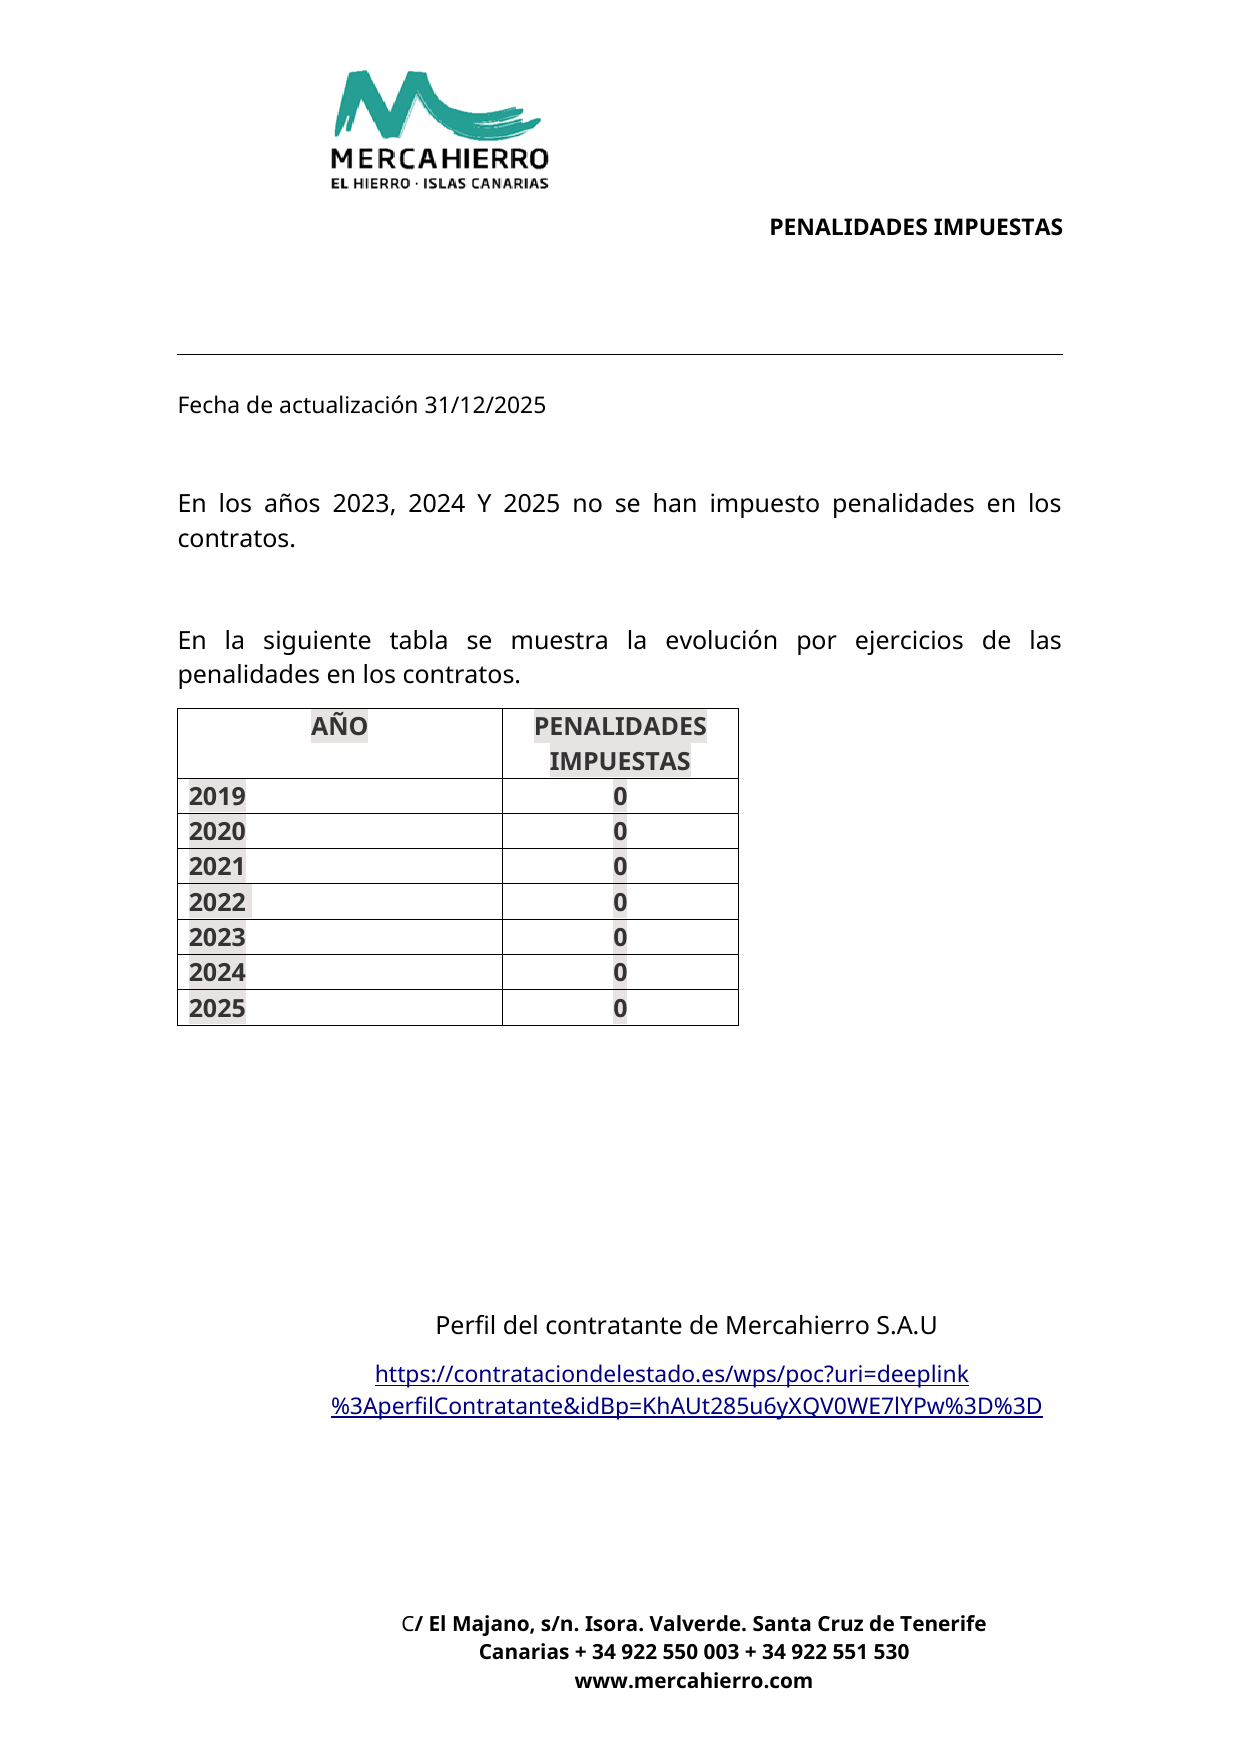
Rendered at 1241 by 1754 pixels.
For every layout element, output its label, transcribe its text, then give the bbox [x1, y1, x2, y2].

table_cell 2024 [178, 955, 502, 989]
table_cell 2022 [178, 884, 502, 919]
table_cell 2020 [178, 814, 502, 848]
table_cell 0 [503, 990, 738, 1024]
table_cell 0 [503, 884, 738, 919]
table_cell 0 [503, 955, 738, 989]
table_cell 0 [503, 849, 738, 883]
table_cell 0 [503, 814, 738, 848]
table_cell 2019 [178, 779, 502, 813]
text Perfil del contratante de Mercahierro S.A.U [310, 1307, 1063, 1341]
text Fecha de actualización 31/12/2025 [177, 389, 1063, 421]
table_cell 2025 [178, 990, 502, 1024]
table_cell 0 [503, 920, 738, 954]
table_cell 2023 [178, 920, 502, 954]
table_header AÑO [178, 709, 502, 777]
table_header PENALIDADES IMPUESTAS [503, 709, 738, 777]
text En los años 2023, 2024 Y 2025 no se han impuesto penalidades en los contratos. [177, 486, 1063, 554]
text En la siguiente tabla se muestra la evolución por ejercicios de las penalidades en los contratos. [177, 622, 1063, 691]
table_cell 2021 [178, 849, 502, 883]
text https://contrataciondelestado.es/wps/poc?uri=deeplink%3AperfilContratante&idBp=KhAUt285u6yXQV0WE7lYPw%3D%3D [281, 1358, 1063, 1421]
table_cell 0 [503, 779, 738, 813]
